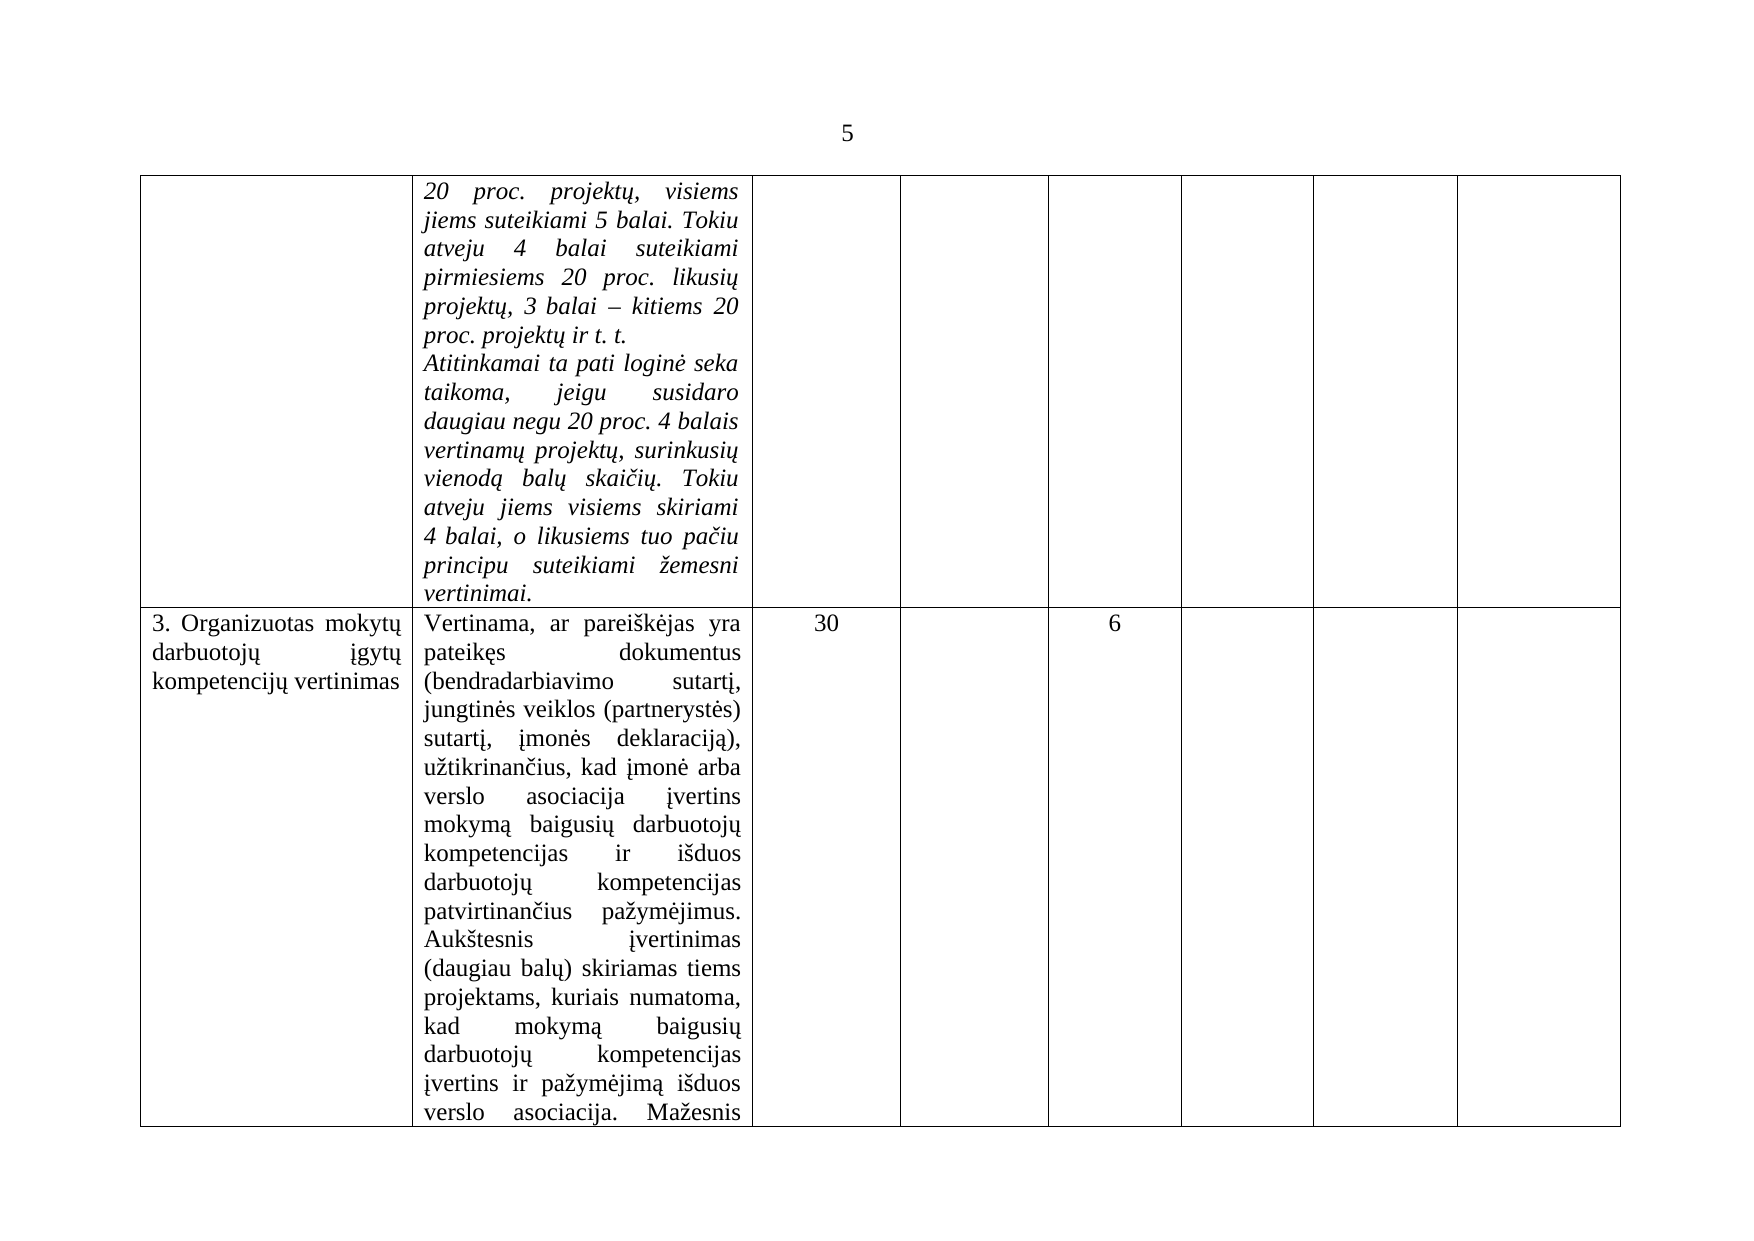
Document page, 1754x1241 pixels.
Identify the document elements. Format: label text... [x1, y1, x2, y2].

table_cell [1182, 176, 1313, 607]
table_cell [1458, 608, 1620, 1126]
table_header [1621, 175, 1686, 1127]
table_cell 3. Organizuotas mokytų darbuotojų įgytų kompetencijų vertinimas [141, 608, 412, 1126]
table_cell 20 proc. projektų, visiems jiems suteikiami 5 balai. Tokiu atveju 4 balai suteikiami pirmiesiems 20 proc. likusių projektų, 3 balai – kitiems 20 proc. projektų ir t. t. Atitinkamai ta pati loginė seka taikoma, jeigu susidaro daugiau negu 20 proc. 4 balais vertinamų projektų, surinkusių vienodą balų skaičių. Tokiu atveju jiems visiems skiriami 4 balai, o likusiems tuo pačiu principu suteikiami žemesni vertinimai. [413, 176, 752, 607]
table_cell [1314, 608, 1457, 1126]
table_cell [1182, 608, 1313, 1126]
table_cell 6 [1049, 608, 1181, 1126]
table_cell Vertinama, ar pareiškėjas yra pateikęs dokumentus (bendradarbiavimo sutartį, jungtinės veiklos (partnerystės) sutartį, įmonės deklaraciją), užtikrinančius, kad įmonė arba verslo asociacija įvertins mokymą baigusių darbuotojų kompetencijas ir išduos darbuotojų kompetencijas patvirtinančius pažymėjimus. Aukštesnis įvertinimas (daugiau balų) skiriamas tiems projektams, kuriais numatoma, kad mokymą baigusių darbuotojų kompetencijas įvertins ir pažymėjimą išduos verslo asociacija. Mažesnis [413, 608, 752, 1126]
table_cell [901, 176, 1048, 607]
table_cell [1049, 176, 1181, 607]
table_cell [753, 176, 900, 607]
table_cell [901, 608, 1048, 1126]
table_cell [141, 176, 412, 607]
table_cell 30 [753, 608, 900, 1126]
table_header [129, 175, 140, 1127]
table_cell [1458, 176, 1620, 607]
table_cell [1314, 176, 1457, 607]
